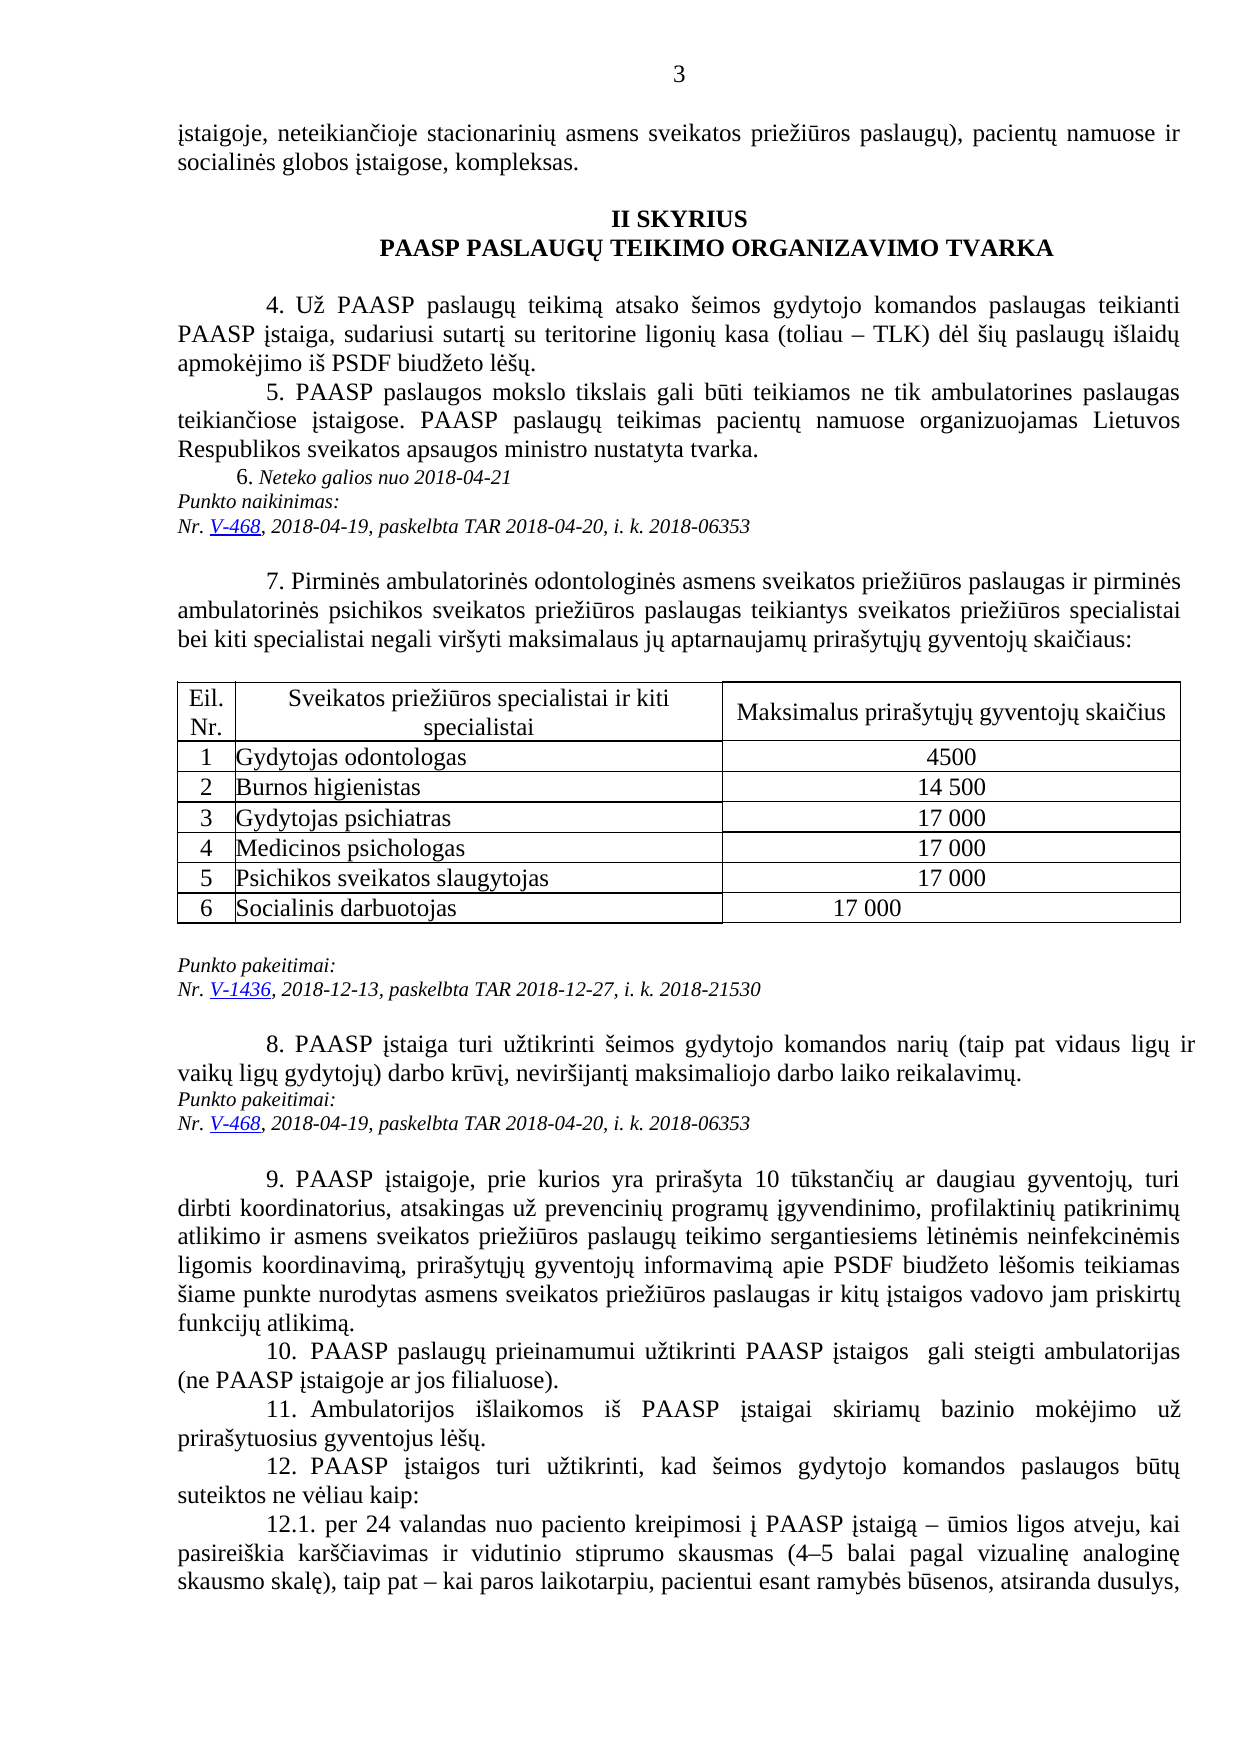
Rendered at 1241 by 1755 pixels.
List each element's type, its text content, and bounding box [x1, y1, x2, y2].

text 9. PAASP įstaigoje, prie kurios yra prirašyta 10 tūkstančių ar daugiau gyventojų, turi dirbti koordinatorius, atsakingas už prevencinių programų įgyvendinimo, profilaktinių patikrinimų atlikimo ir asmens sveikatos priežiūros paslaugų teikimo sergantiesiems lėtinėmis neinfekcinėmis ligomis koordinavimą, prirašytųjų gyventojų informavimą apie PSDF biudžeto lėšomis teikiamas šiame punkte nurodytas asmens sveikatos priežiūros paslaugas ir kitų įstaigos vadovo jam priskirtų funkcijų atlikimą. [177, 1164, 1181, 1336]
table_cell 17 000 [723, 863, 1180, 892]
table_cell Burnos higienistas [236, 772, 722, 801]
text 8. PAASP įstaiga turi užtikrinti šeimos gydytojo komandos narių (taip pat vidaus ligų ir vaikų ligų gydytojų) darbo krūvį, neviršijantį maksimaliojo darbo laiko reikalavimų. [177, 1029, 1196, 1087]
table_cell 17 000 [723, 833, 1180, 862]
text 7. Pirminės ambulatorinės odontologinės asmens sveikatos priežiūros paslaugas ir pirminės ambulatorinės psichikos sveikatos priežiūros paslaugas teikiantys sveikatos priežiūros specialistai bei kiti specialistai negali viršyti maksimalaus jų aptarnaujamų prirašytųjų gyventojų skaičiaus: [177, 566, 1181, 653]
text PAASP PASLAUGŲ TEIKIMO ORGANIZAVIMO TVARKA [177, 233, 1181, 262]
text 6. Neteko galios nuo 2018-04-21 [177, 463, 1181, 489]
text Nr. V-468, 2018-04-19, paskelbta TAR 2018-04-20, i. k. 2018-06353 [177, 1111, 1181, 1135]
table_cell [1181, 892, 1211, 922]
table_cell Gydytojas odontologas [236, 742, 722, 771]
text 5. PAASP paslaugos mokslo tikslais gali būti teikiamos ne tik ambulatorines paslaugas teikiančiose įstaigose. PAASP paslaugų teikimas pacientų namuose organizuojamas Lietuvos Respublikos sveikatos apsaugos ministro nustatyta tvarka. [177, 377, 1181, 463]
table_cell Medicinos psichologas [236, 833, 722, 862]
table_cell 1 [178, 742, 235, 771]
table_cell 17 000 [723, 893, 1180, 922]
table_cell 4 [178, 833, 235, 862]
text Punkto pakeitimai: [177, 1087, 1181, 1111]
text įstaigoje, neteikiančioje stacionarinių asmens sveikatos priežiūros paslaugų), pacientų namuose ir socialinės globos įstaigose, kompleksas. [177, 118, 1181, 176]
table_cell 3 [178, 803, 235, 831]
text Punkto naikinimas: [177, 489, 1181, 513]
table_cell 17 000 [723, 802, 1180, 831]
table_cell [1181, 771, 1211, 801]
text Punkto pakeitimai: [177, 953, 1181, 977]
table_cell [1181, 801, 1211, 831]
table_cell 2 [178, 772, 235, 801]
text 12. PAASP įstaigos turi užtikrinti, kad šeimos gydytojo komandos paslaugos būtų suteiktos ne vėliau kaip: [177, 1451, 1181, 1509]
table_cell Psichikos sveikatos slaugytojas [236, 863, 722, 892]
text 10. PAASP paslaugų prieinamumui užtikrinti PAASP įstaigos gali steigti ambulatorijas (ne PAASP įstaigoje ar jos filialuose). [177, 1336, 1181, 1394]
table_header Eil. Nr. [178, 683, 235, 740]
table_cell [1181, 831, 1211, 862]
text Nr. V-468, 2018-04-19, paskelbta TAR 2018-04-20, i. k. 2018-06353 [177, 513, 1181, 538]
text 11. Ambulatorijos išlaikomos iš PAASP įstaigai skiriamų bazinio mokėjimo už prirašytuosius gyventojus lėšų. [177, 1394, 1181, 1451]
table_header Maksimalus prirašytųjų gyventojų skaičius [723, 683, 1180, 740]
table_cell 5 [178, 863, 235, 892]
table_cell [1181, 862, 1211, 892]
text II SKYRIUS [177, 204, 1181, 233]
table_cell 14 500 [723, 772, 1180, 801]
text 12.1. per 24 valandas nuo paciento kreipimosi į PAASP įstaigą – ūmios ligos atveju, kai pasireiškia karščiavimas ir vidutinio stiprumo skausmas (4–5 balai pagal vizualinę analoginę skausmo skalę), taip pat – kai paros laikotarpiu, pacientui esant ramybės būsenos, atsiranda dusulys, [177, 1509, 1181, 1595]
table_header Sveikatos priežiūros specialistai ir kiti specialistai [236, 683, 722, 740]
text Nr. V-1436, 2018-12-13, paskelbta TAR 2018-12-27, i. k. 2018-21530 [177, 977, 1181, 1001]
table_cell Gydytojas psichiatras [236, 803, 722, 831]
table_cell 6 [178, 894, 235, 922]
table_cell [1181, 740, 1211, 771]
text 4. Už PAASP paslaugų teikimą atsako šeimos gydytojo komandos paslaugas teikianti PAASP įstaiga, sudariusi sutartį su teritorine ligonių kasa (toliau – TLK) dėl šių paslaugų išlaidų apmokėjimo iš PSDF biudžeto lėšų. [177, 291, 1181, 377]
table_cell 4500 [723, 741, 1180, 771]
table_cell Socialinis darbuotojas [236, 894, 722, 922]
table_header [1181, 681, 1211, 740]
